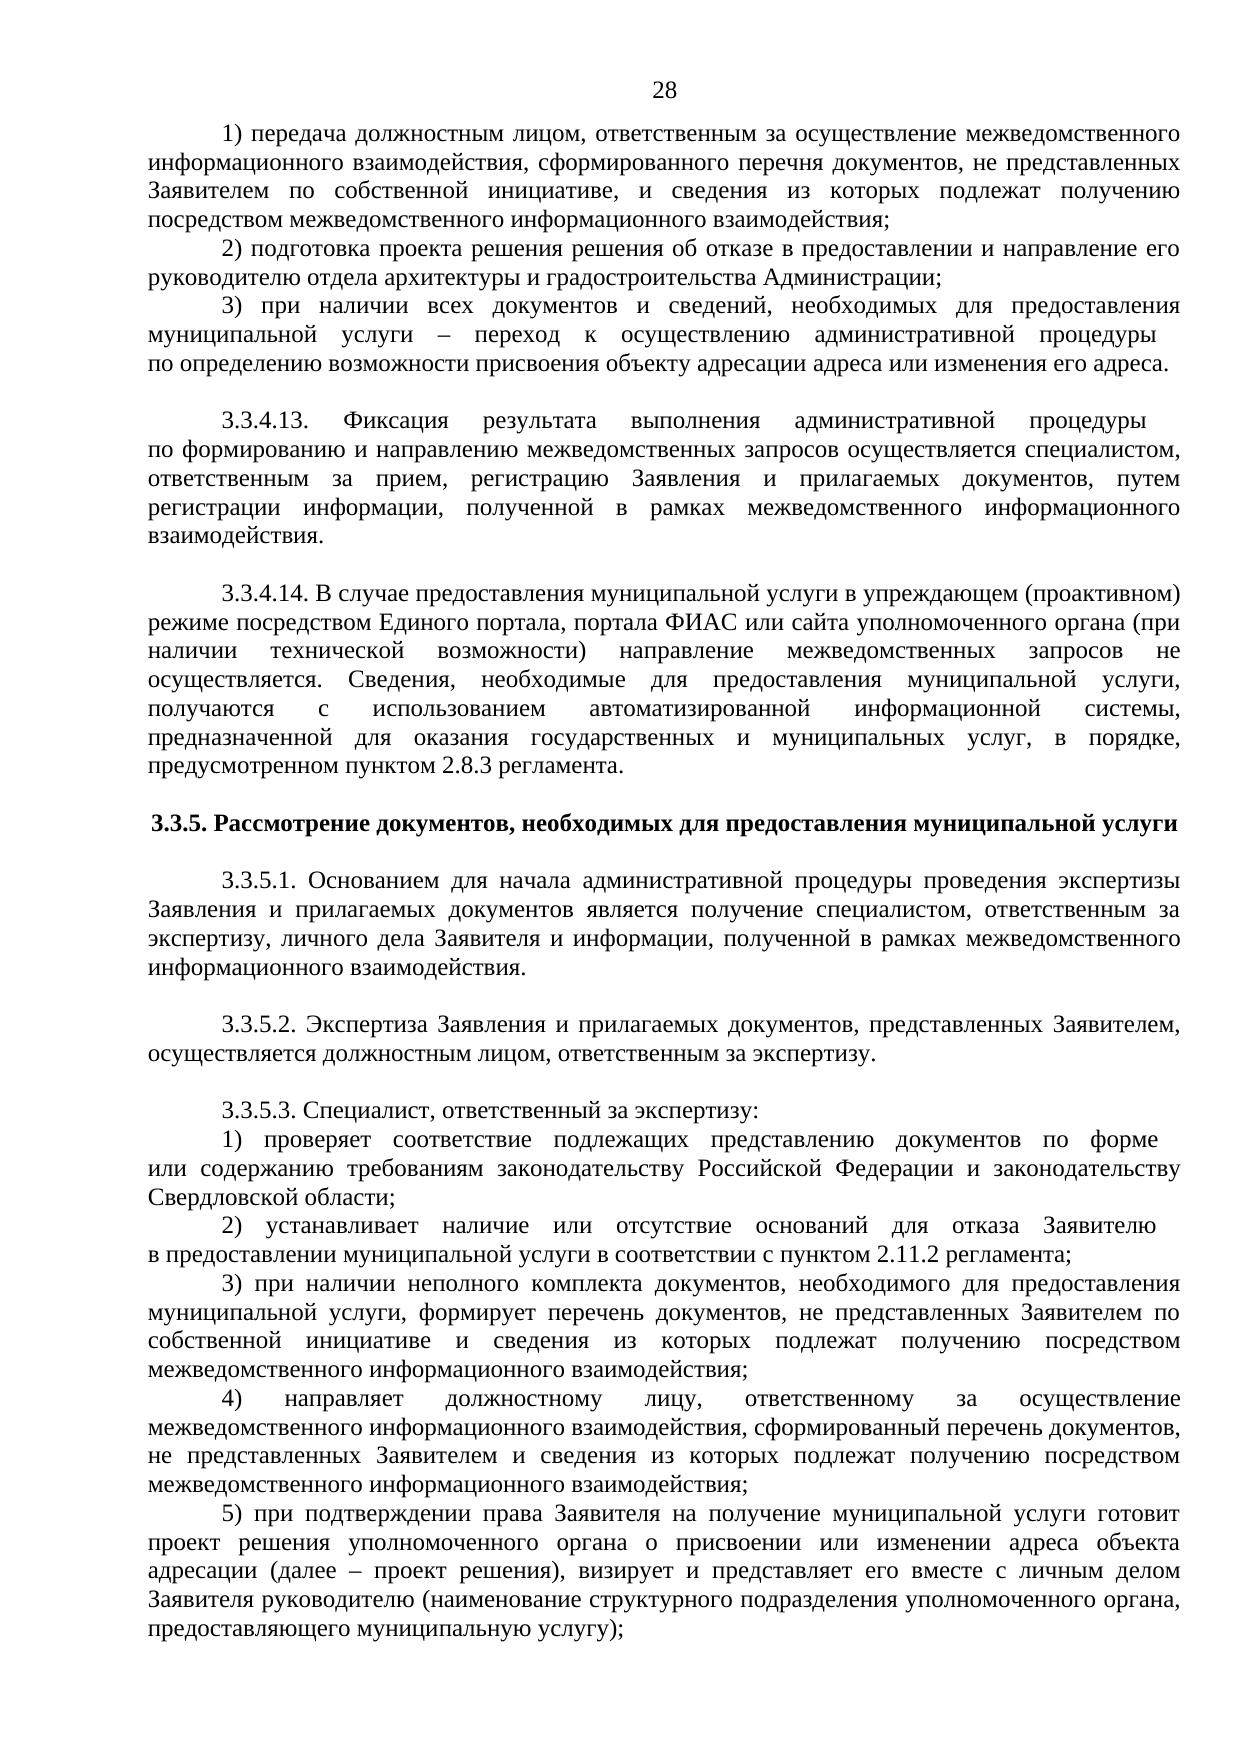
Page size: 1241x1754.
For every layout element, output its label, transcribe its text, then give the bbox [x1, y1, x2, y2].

text 5) при подтверждении права Заявителя на получение муниципальной услуги готовит проект решения уполномоченного органа о присвоении или изменении адреса объекта адресации (далее – проект решения), визирует и представляет его вместе с личным делом Заявителя руководителю (наименование структурного подразделения уполномоченного органа, предоставляющего муниципальную услугу); [148, 1498, 1181, 1642]
text 2) устанавливает наличие или отсутствие оснований для отказа Заявителю в предоставлении муниципальной услуги в соответствии с пунктом 2.11.2 регламента; [148, 1211, 1181, 1268]
text 3.3.5.2. Экспертиза Заявления и прилагаемых документов, представленных Заявителем, осуществляется должностным лицом, ответственным за экспертизу. [148, 1009, 1181, 1067]
text 3.3.4.14. В случае предоставления муниципальной услуги в упреждающем (проактивном) режиме посредством Единого портала, портала ФИАС или сайта уполномоченного органа (при наличии технической возможности) направление межведомственных запросов не осуществляется. Сведения, необходимые для предоставления муниципальной услуги, получаются с использованием автоматизированной информационной системы, предназначенной для оказания государственных и муниципальных услуг, в порядке, предусмотренном пунктом 2.8.3 регламента. [148, 578, 1181, 779]
text 3.3.5. Рассмотрение документов, необходимых для предоставления муниципальной услуги [148, 808, 1181, 837]
text 3.3.5.1. Основанием для начала административной процедуры проведения экспертизы Заявления и прилагаемых документов является получение специалистом, ответственным за экспертизу, личного дела Заявителя и информации, полученной в рамках межведомственного информационного взаимодействия. [148, 866, 1181, 981]
text 3) при наличии неполного комплекта документов, необходимого для предоставления муниципальной услуги, формирует перечень документов, не представленных Заявителем по собственной инициативе и сведения из которых подлежат получению посредством межведомственного информационного взаимодействия; [148, 1268, 1181, 1383]
text 2) подготовка проекта решения решения об отказе в предоставлении и направление его руководителю отдела архитектуры и градостроительства Администрации; [148, 233, 1181, 291]
text 4) направляет должностному лицу, ответственному за осуществление межведомственного информационного взаимодействия, сформированный перечень документов, не представленных Заявителем и сведения из которых подлежат получению посредством межведомственного информационного взаимодействия; [148, 1383, 1181, 1498]
text 3.3.4.13. Фиксация результата выполнения административной процедуры по формированию и направлению межведомственных запросов осуществляется специалистом, ответственным за прием, регистрацию Заявления и прилагаемых документов, путем регистрации информации, полученной в рамках межведомственного информационного взаимодействия. [148, 406, 1181, 549]
text 3.3.5.3. Специалист, ответственный за экспертизу: [148, 1096, 1181, 1124]
text 3) при наличии всех документов и сведений, необходимых для предоставления муниципальной услуги – переход к осуществлению административной процедуры по определению возможности присвоения объекту адресации адреса или изменения его адреса. [148, 291, 1181, 377]
text 1) передача должностным лицом, ответственным за осуществление межведомственного информационного взаимодействия, сформированного перечня документов, не представленных Заявителем по собственной инициативе, и сведения из которых подлежат получению посредством межведомственного информационного взаимодействия; [148, 118, 1181, 233]
text 1) проверяет соответствие подлежащих представлению документов по форме или содержанию требованиям законодательству Российской Федерации и законодательству Свердловской области; [148, 1124, 1181, 1211]
